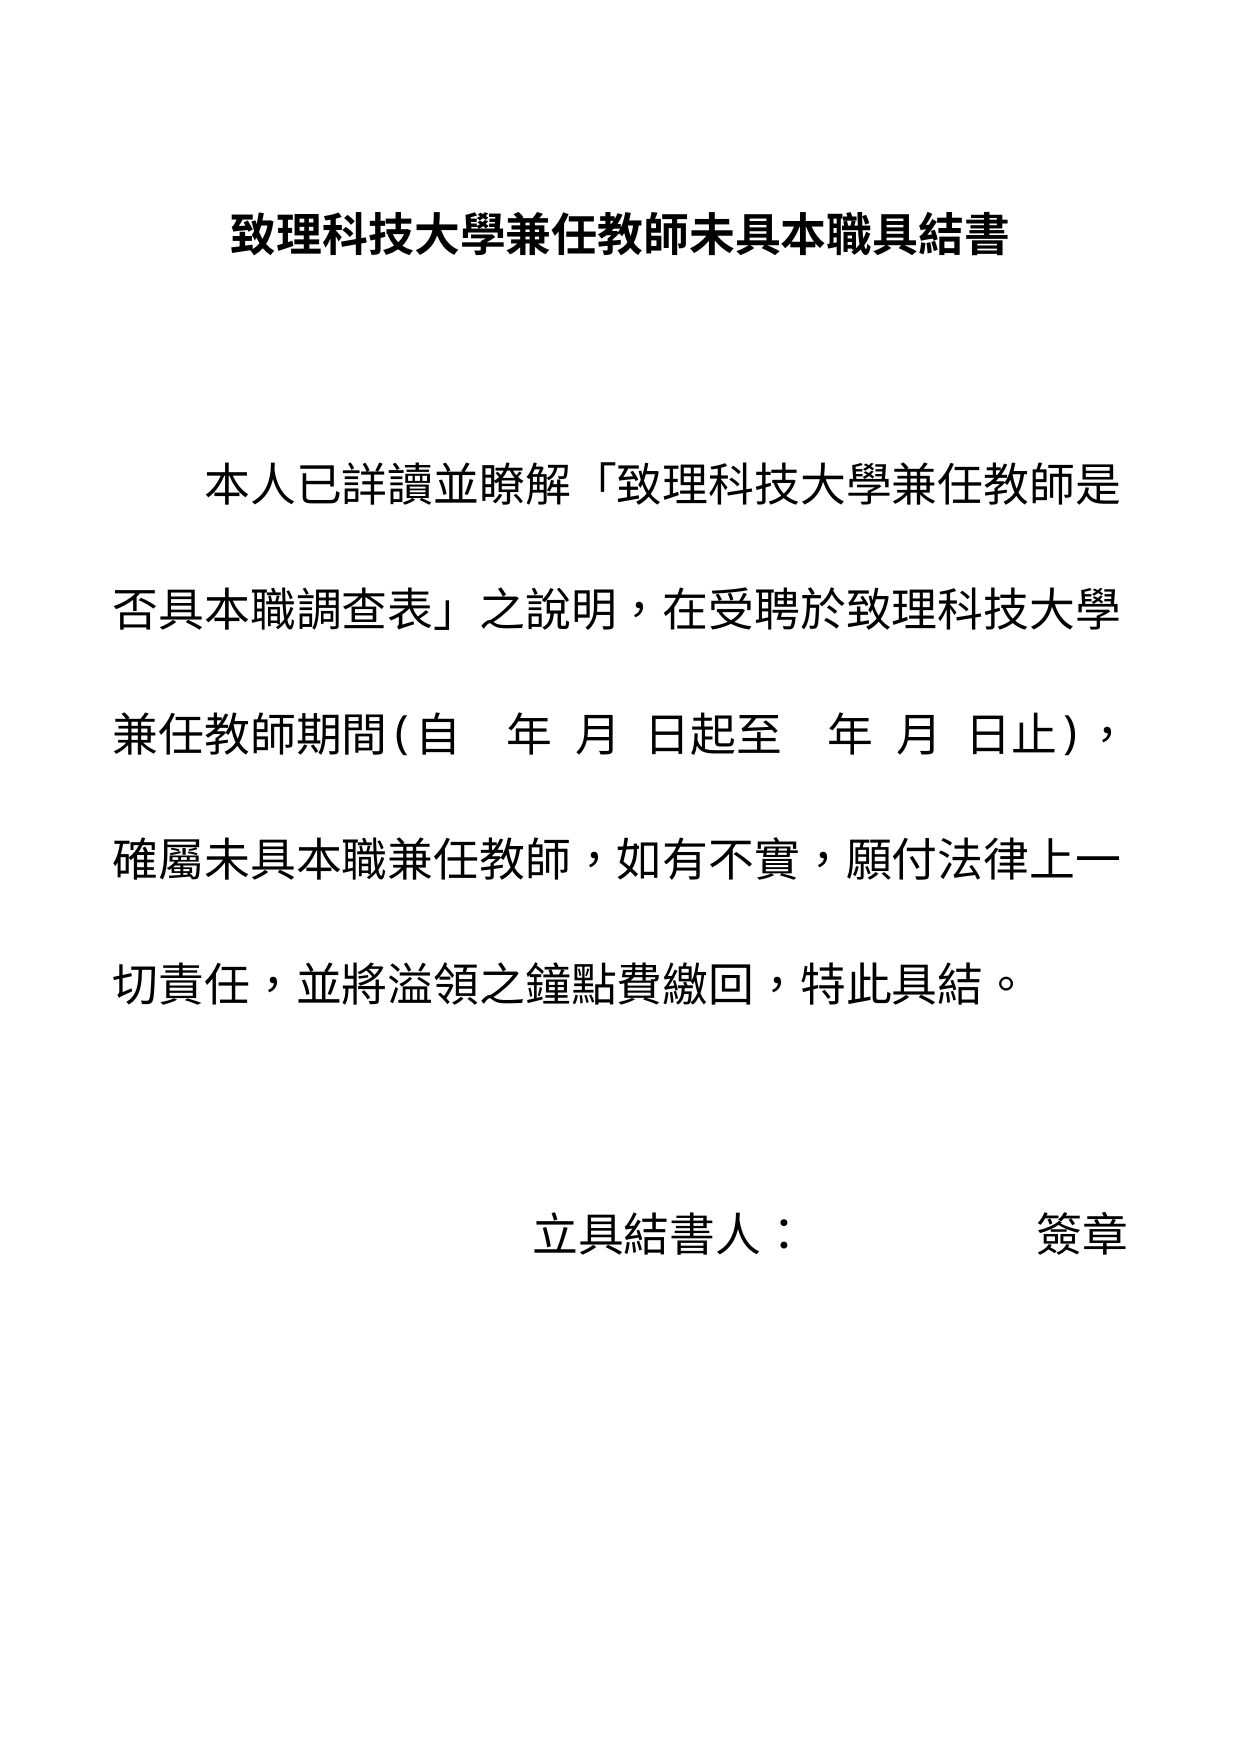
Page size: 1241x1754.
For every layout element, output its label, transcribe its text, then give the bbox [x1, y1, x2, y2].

text 致理科技大學兼任教師未具本職具結書 [112, 158, 1128, 283]
text 立具結書人： 簽章 [112, 1158, 1128, 1283]
text 本人已詳讀並瞭解「致理科技大學兼任教師是否具本職調查表」之說明，在受聘於致理科技大學兼任教師期間(自 年 月 日起至 年 月 日止)，確屬未具本職兼任教師，如有不實，願付法律上一切責任，並將溢領之鐘點費繳回，特此具結。 [112, 408, 1128, 1033]
